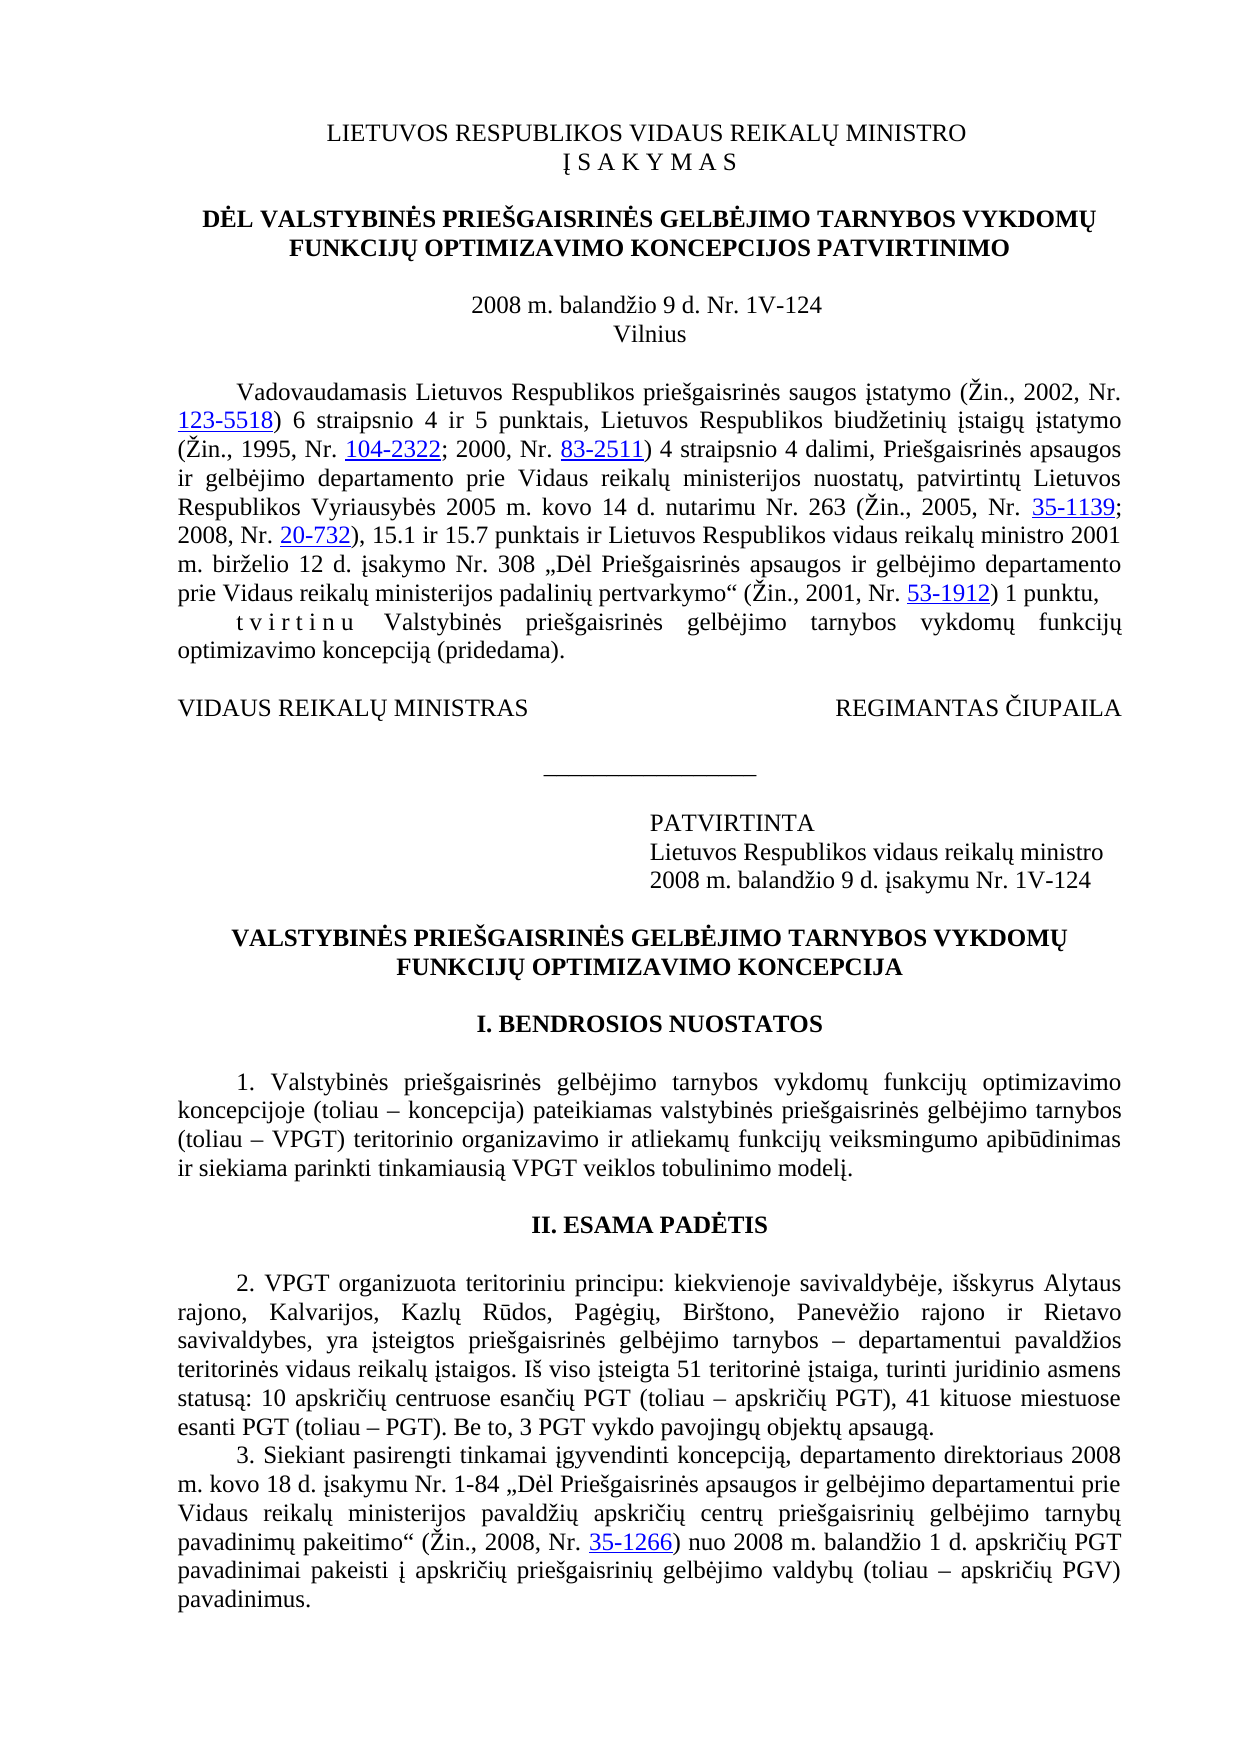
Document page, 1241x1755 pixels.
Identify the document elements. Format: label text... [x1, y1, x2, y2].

text VIDAUS REIKALŲ MINISTRAS REGIMANTAS ČIUPAILA [177, 693, 1122, 722]
text I. BENDROSIOS NUOSTATOS [177, 1009, 1122, 1038]
text tvirtinu Valstybinės priešgaisrinės gelbėjimo tarnybos vykdomų funkcijų optimizavimo koncepciją (pridedama). [177, 607, 1122, 664]
text VALSTYBINĖS PRIEŠGAISRINĖS GELBĖJIMO TARNYBOS VYKDOMŲ FUNKCIJŲ OPTIMIZAVIMO KONCEPCIJA [177, 923, 1122, 981]
text LIETUVOS RESPUBLIKOS VIDAUS REIKALŲ MINISTRO [177, 118, 1122, 147]
text 1. Valstybinės priešgaisrinės gelbėjimo tarnybos vykdomų funkcijų optimizavimo koncepcijoje (toliau – koncepcija) pateikiamas valstybinės priešgaisrinės gelbėjimo tarnybos (toliau – VPGT) teritorinio organizavimo ir atliekamų funkcijų veiksmingumo apibūdinimas ir siekiama parinkti tinkamiausią VPGT veiklos tobulinimo modelį. [177, 1067, 1122, 1182]
text II. ESAMA PADĖTIS [177, 1211, 1122, 1239]
text Vadovaudamasis Lietuvos Respublikos priešgaisrinės saugos įstatymo (Žin., 2002, Nr. 123-5518) 6 straipsnio 4 ir 5 punktais, Lietuvos Respublikos biudžetinių įstaigų įstatymo (Žin., 1995, Nr. 104-2322; 2000, Nr. 83-2511) 4 straipsnio 4 dalimi, Priešgaisrinės apsaugos ir gelbėjimo departamento prie Vidaus reikalų ministerijos nuostatų, patvirtintų Lietuvos Respublikos Vyriausybės 2005 m. kovo 14 d. nutarimu Nr. 263 (Žin., 2005, Nr. 35-1139; 2008, Nr. 20-732), 15.1 ir 15.7 punktais ir Lietuvos Respublikos vidaus reikalų ministro 2001 m. birželio 12 d. įsakymo Nr. 308 „Dėl Priešgaisrinės apsaugos ir gelbėjimo departamento prie Vidaus reikalų ministerijos padalinių pertvarkymo“ (Žin., 2001, Nr. 53-1912) 1 punktu, [177, 377, 1122, 607]
text Lietuvos Respublikos vidaus reikalų ministro 2008 m. balandžio 9 d. įsakymu Nr. 1V-124 [649, 837, 1122, 894]
text Vilnius [177, 319, 1122, 348]
text ĮSAKYMAS [177, 147, 1122, 176]
text PATVIRTINTA [649, 808, 1122, 837]
text _________________ [177, 751, 1122, 779]
text DĖL VALSTYBINĖS PRIEŠGAISRINĖS GELBĖJIMO TARNYBOS VYKDOMŲ FUNKCIJŲ OPTIMIZAVIMO KONCEPCIJOS PATVIRTINIMO [177, 204, 1122, 262]
text 2008 m. balandžio 9 d. Nr. 1V-124 [177, 291, 1122, 319]
text 3. Siekiant pasirengti tinkamai įgyvendinti koncepciją, departamento direktoriaus 2008 m. kovo 18 d. įsakymu Nr. 1-84 „Dėl Priešgaisrinės apsaugos ir gelbėjimo departamentui prie Vidaus reikalų ministerijos pavaldžių apskričių centrų priešgaisrinių gelbėjimo tarnybų pavadinimų pakeitimo“ (Žin., 2008, Nr. 35-1266) nuo 2008 m. balandžio 1 d. apskričių PGT pavadinimai pakeisti į apskričių priešgaisrinių gelbėjimo valdybų (toliau – apskričių PGV) pavadinimus. [177, 1441, 1122, 1613]
text 2. VPGT organizuota teritoriniu principu: kiekvienoje savivaldybėje, išskyrus Alytaus rajono, Kalvarijos, Kazlų Rūdos, Pagėgių, Birštono, Panevėžio rajono ir Rietavo savivaldybes, yra įsteigtos priešgaisrinės gelbėjimo tarnybos – departamentui pavaldžios teritorinės vidaus reikalų įstaigos. Iš viso įsteigta 51 teritorinė įstaiga, turinti juridinio asmens statusą: 10 apskričių centruose esančių PGT (toliau – apskričių PGT), 41 kituose miestuose esanti PGT (toliau – PGT). Be to, 3 PGT vykdo pavojingų objektų apsaugą. [177, 1268, 1122, 1441]
